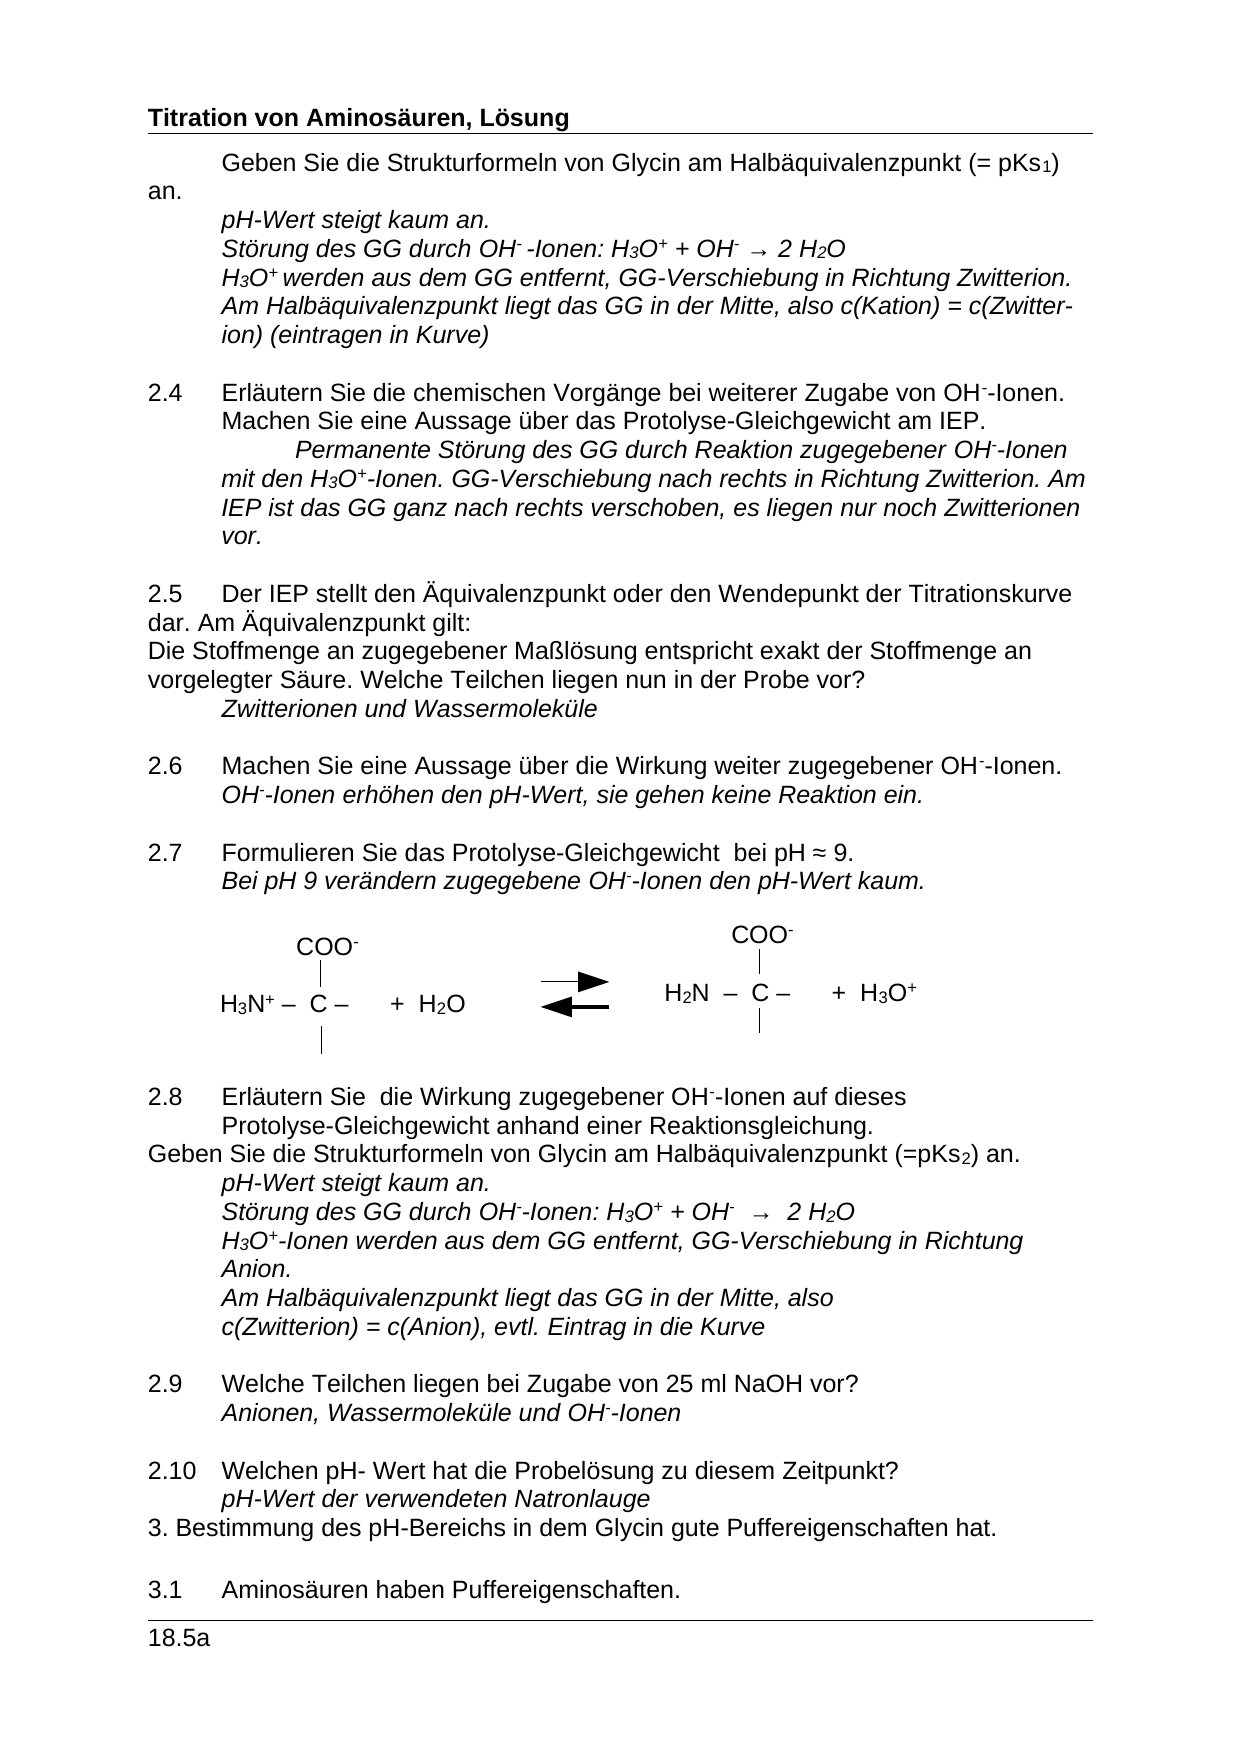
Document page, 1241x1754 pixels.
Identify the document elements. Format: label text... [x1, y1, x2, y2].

text 2.6 Machen Sie eine Aussage über die Wirkung weiter zugegebener OH--Ionen. [148, 751, 1093, 780]
text Die Stoffmenge an zugegebener Maßlösung entspricht exakt der Stoffmenge an vorgelegter Säure. Welche Teilchen liegen nun in der Probe vor? [148, 636, 1093, 694]
text H2N – C – + H3O+ [657, 978, 943, 1007]
text Am Halbäquivalenzpunkt liegt das GG in der Mitte, also [221, 1283, 1093, 1312]
text H3N+ – C – + H2O [220, 989, 505, 1018]
text Störung des GG durch OH--Ionen: H3O+ + OH- → 2 H2O [221, 1197, 1093, 1226]
text Permanente Störung des GG durch Reaktion zugegebener OH--Ionen mit den H3O+-Ionen. GG-Verschiebung nach rechts in Richtung Zwitterion. Am IEP ist das GG ganz nach rechts verschoben, es liegen nur noch Zwitterionen vor. [221, 435, 1093, 550]
text 3.1 Aminosäuren haben Puffereigenschaften. [148, 1576, 1093, 1604]
text Geben Sie die Strukturformeln von Glycin am Halbäquivalenzpunkt (= pKs1) [148, 148, 1093, 176]
text an. [148, 176, 1093, 205]
text Am Halbäquivalenzpunkt liegt das GG in der Mitte, also c(Kation) = c(Zwitter-ion) (eintragen in Kurve) [221, 291, 1093, 349]
text Störung des GG durch OH- -Ionen: H3O+ + OH- → 2 H2O [148, 234, 1093, 263]
text COO- [220, 932, 505, 961]
text 2.9 Welche Teilchen liegen bei Zugabe von 25 ml NaOH vor? [148, 1369, 1093, 1398]
text pH-Wert steigt kaum an. [148, 205, 1093, 234]
text Machen Sie eine Aussage über das Protolyse-Gleichgewicht am IEP. [148, 406, 1093, 435]
text 2.5 Der IEP stellt den Äquivalenzpunkt oder den Wendepunkt der Titrationskurve dar. Am Äquivalenzpunkt gilt: [148, 579, 1093, 636]
text Zwitterionen und Wassermoleküle [221, 694, 1093, 723]
text OH--Ionen erhöhen den pH-Wert, sie gehen keine Reaktion ein. [148, 780, 1093, 809]
text Protolyse-Gleichgewicht anhand einer Reaktionsgleichung. [148, 1111, 1093, 1139]
text 2.4 Erläutern Sie die chemischen Vorgänge bei weiterer Zugabe von OH--Ionen. [148, 378, 1093, 406]
text 2.8 Erläutern Sie die Wirkung zugegebener OH--Ionen auf dieses [148, 1082, 1093, 1111]
text 2.10 Welchen pH- Wert hat die Probelösung zu diesem Zeitpunkt? [148, 1456, 1093, 1484]
text pH-Wert steigt kaum an. [221, 1168, 1093, 1197]
text COO- [657, 920, 943, 949]
text pH-Wert der verwendeten Natronlauge [148, 1484, 1093, 1513]
text Anionen, Wassermoleküle und OH--Ionen [148, 1398, 1093, 1427]
text Bei pH 9 verändern zugegebene OH--Ionen den pH-Wert kaum. [148, 866, 1093, 895]
text c(Zwitterion) = c(Anion), evtl. Eintrag in die Kurve [221, 1312, 1093, 1341]
text H3O+-Ionen werden aus dem GG entfernt, GG-Verschiebung in Richtung Anion. [221, 1226, 1093, 1283]
text Geben Sie die Strukturformeln von Glycin am Halbäquivalenzpunkt (=pKs2) an. [148, 1139, 1093, 1168]
text 2.7 Formulieren Sie das Protolyse-Gleichgewicht bei pH ≈ 9. [148, 838, 1093, 866]
text 3. Bestimmung des pH-Bereichs in dem Glycin gute Puffereigenschaften hat. [148, 1513, 1093, 1542]
text H3O+ werden aus dem GG entfernt, GG-Verschiebung in Richtung Zwitterion. [148, 263, 1093, 291]
